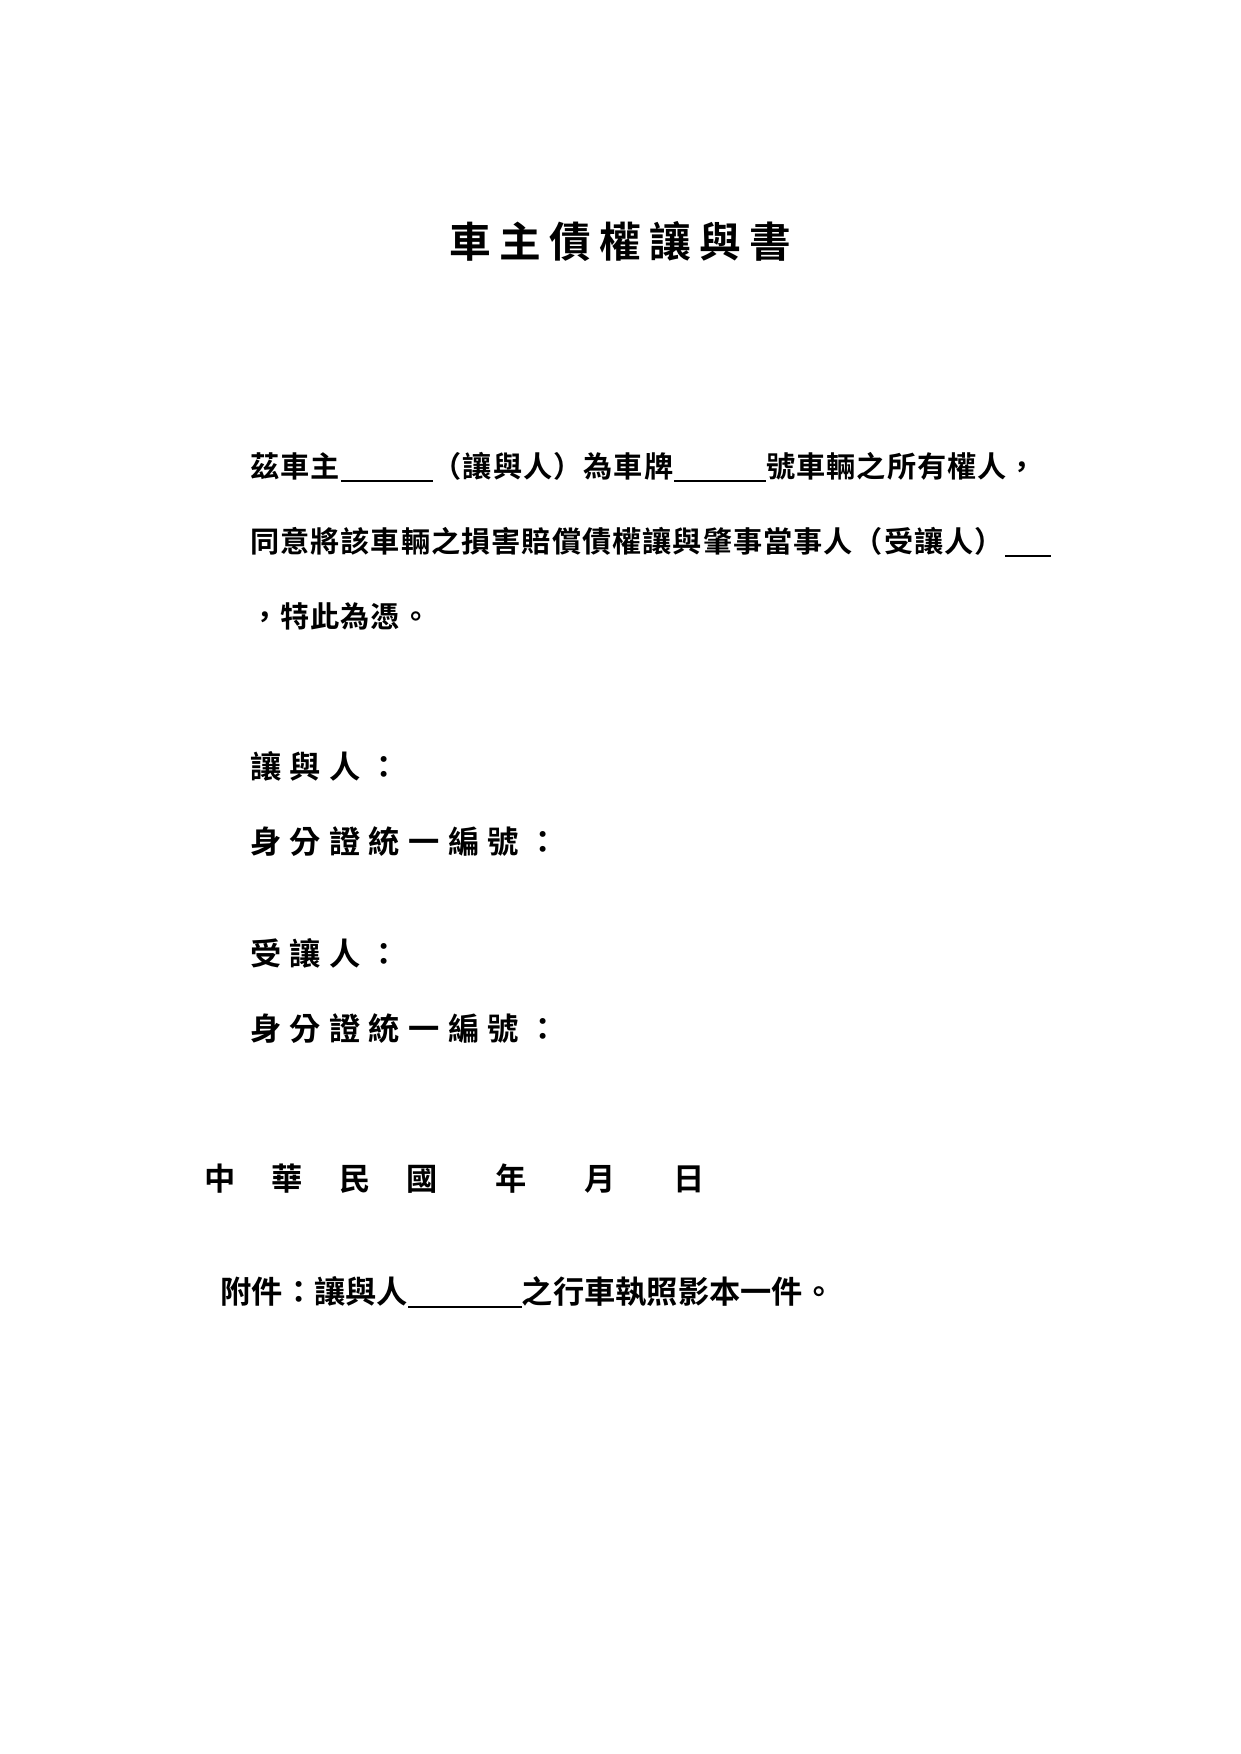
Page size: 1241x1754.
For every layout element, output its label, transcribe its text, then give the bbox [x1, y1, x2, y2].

text 身分證統一編號： [187, 989, 1053, 1064]
text 車主債權讓與書 [187, 202, 1053, 277]
text 受讓人： [187, 914, 1053, 989]
text 茲車主 （讓與人）為車牌 號車輛之所有權人，同意將該車輛之損害賠償債權讓與肇事當事人（受讓人） ，特此為憑。 [250, 427, 1053, 652]
text 中 華 民 國 年 月 日 [187, 1139, 1053, 1214]
text 讓與人： [187, 727, 1053, 802]
text 身分證統一編號： [187, 802, 1053, 877]
text 附件：讓與人 之行車執照影本一件。 [187, 1252, 1053, 1327]
